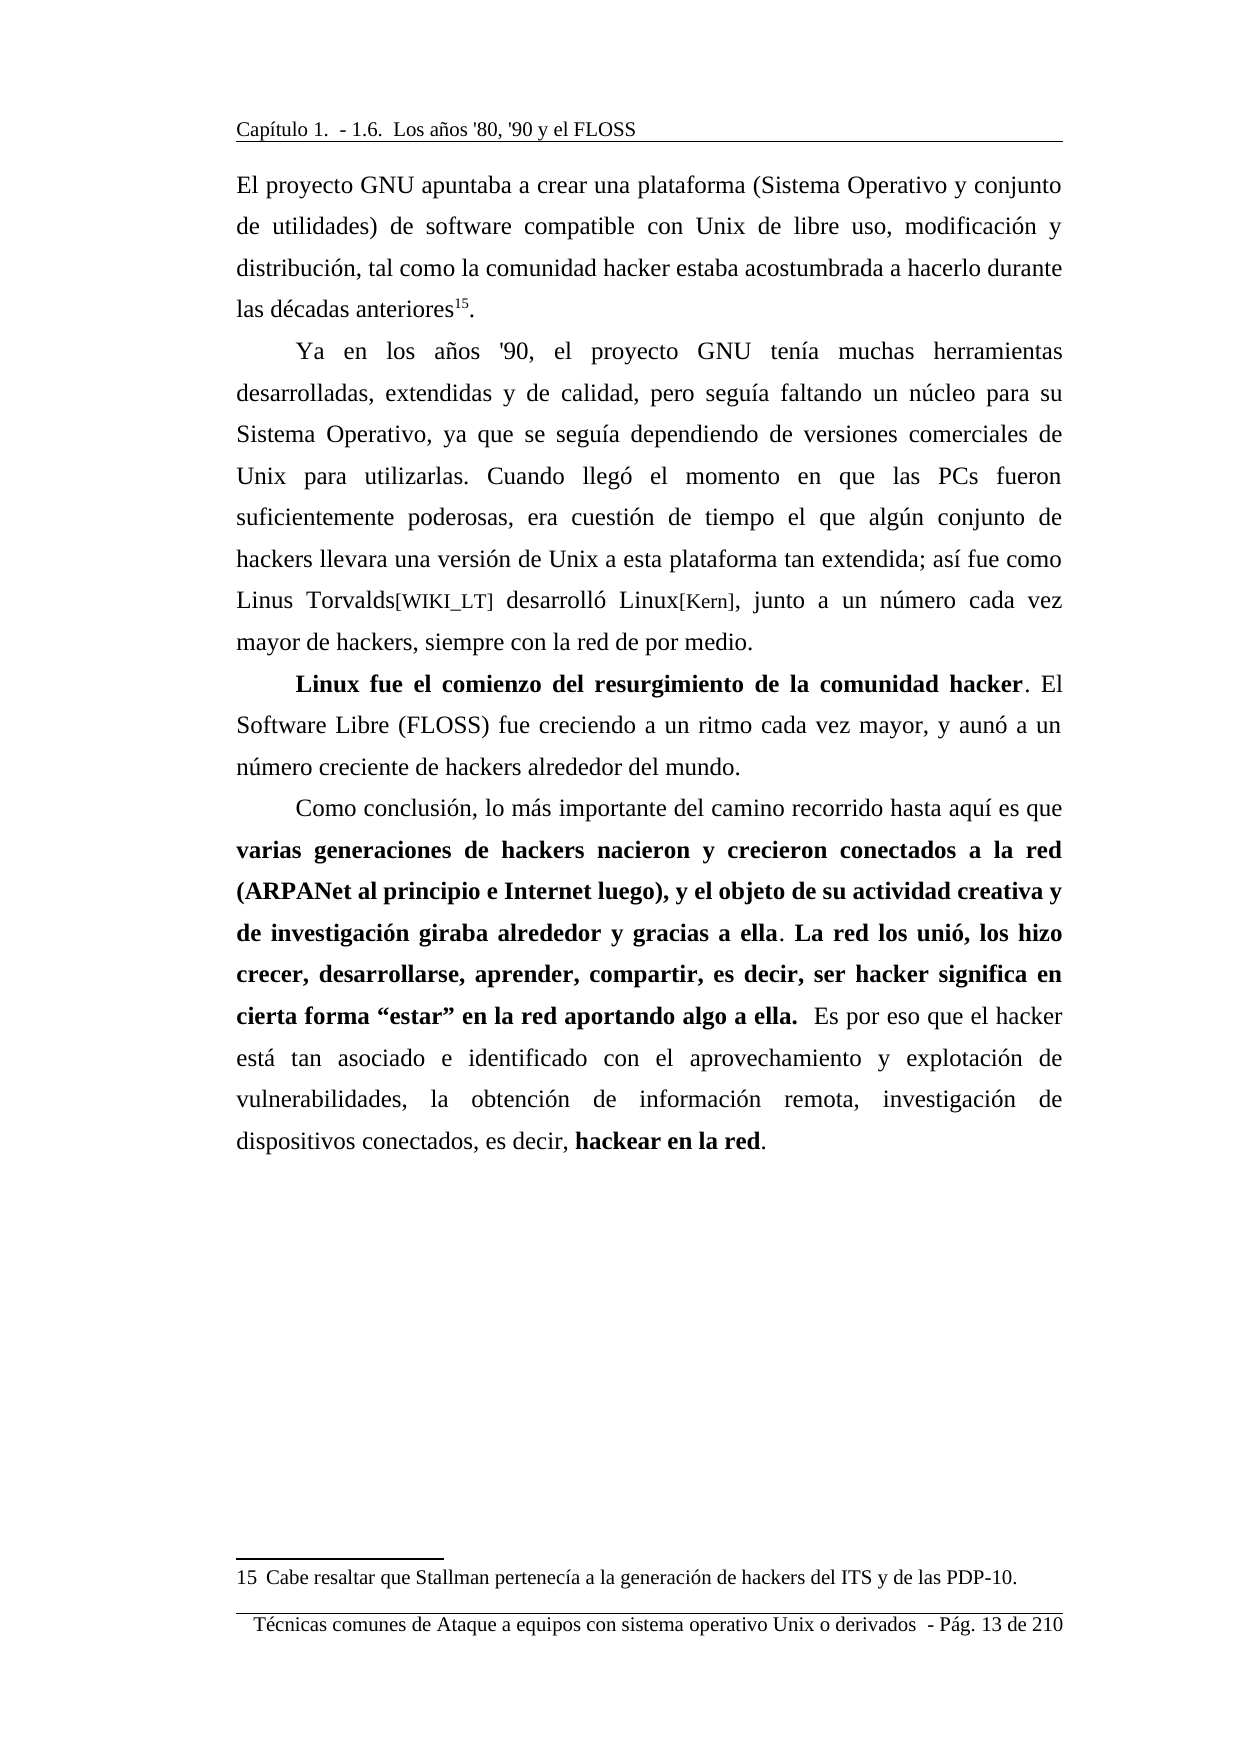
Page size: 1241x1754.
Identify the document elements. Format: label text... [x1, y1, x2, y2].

text El proyecto GNU apuntaba a crear una plataforma (Sistema Operativo y conjunto de utilidades) de software compatible con Unix de libre uso, modificación y distribución, tal como la comunidad hacker estaba acostumbrada a hacerlo durante las décadas anteriores. [236, 171, 1063, 323]
text Como conclusión, lo más importante del camino recorrido hasta aquí es que varias generaciones de hackers nacieron y crecieron conectados a la red (ARPANet al principio e Internet luego), y el objeto de su actividad creativa y de investigación giraba alrededor y gracias a ella. La red los unió, los hizo crecer, desarrollarse, aprender, compartir, es decir, ser hacker significa en cierta forma “estar” en la red aportando algo a ella. Es por eso que el hacker está tan asociado e identificado con el aprovechamiento y explotación de vulnerabilidades, la obtención de información remota, investigación de dispositivos conectados, es decir, hackear en la red. [236, 794, 1063, 1154]
text Cabe resaltar que Stallman pertenecía a la generación de hackers del ITS y de las PDP-10. [236, 1566, 1063, 1589]
text Ya en los años '90, el proyecto GNU tenía muchas herramientas desarrolladas, extendidas y de calidad, pero seguía faltando un núcleo para su Sistema Operativo, ya que se seguía dependiendo de versiones comerciales de Unix para utilizarlas. Cuando llegó el momento en que las PCs fueron suficientemente poderosas, era cuestión de tiempo el que algún conjunto de hackers llevara una versión de Unix a esta plataforma tan extendida; así fue como Linus Torvalds[WIKI_LT] desarrolló Linux[Kern], junto a un número cada vez mayor de hackers, siempre con la red de por medio. [236, 337, 1063, 656]
text Linux fue el comienzo del resurgimiento de la comunidad hacker. El Software Libre (FLOSS) fue creciendo a un ritmo cada vez mayor, y aunó a un número creciente de hackers alrededor del mundo. [236, 670, 1063, 781]
